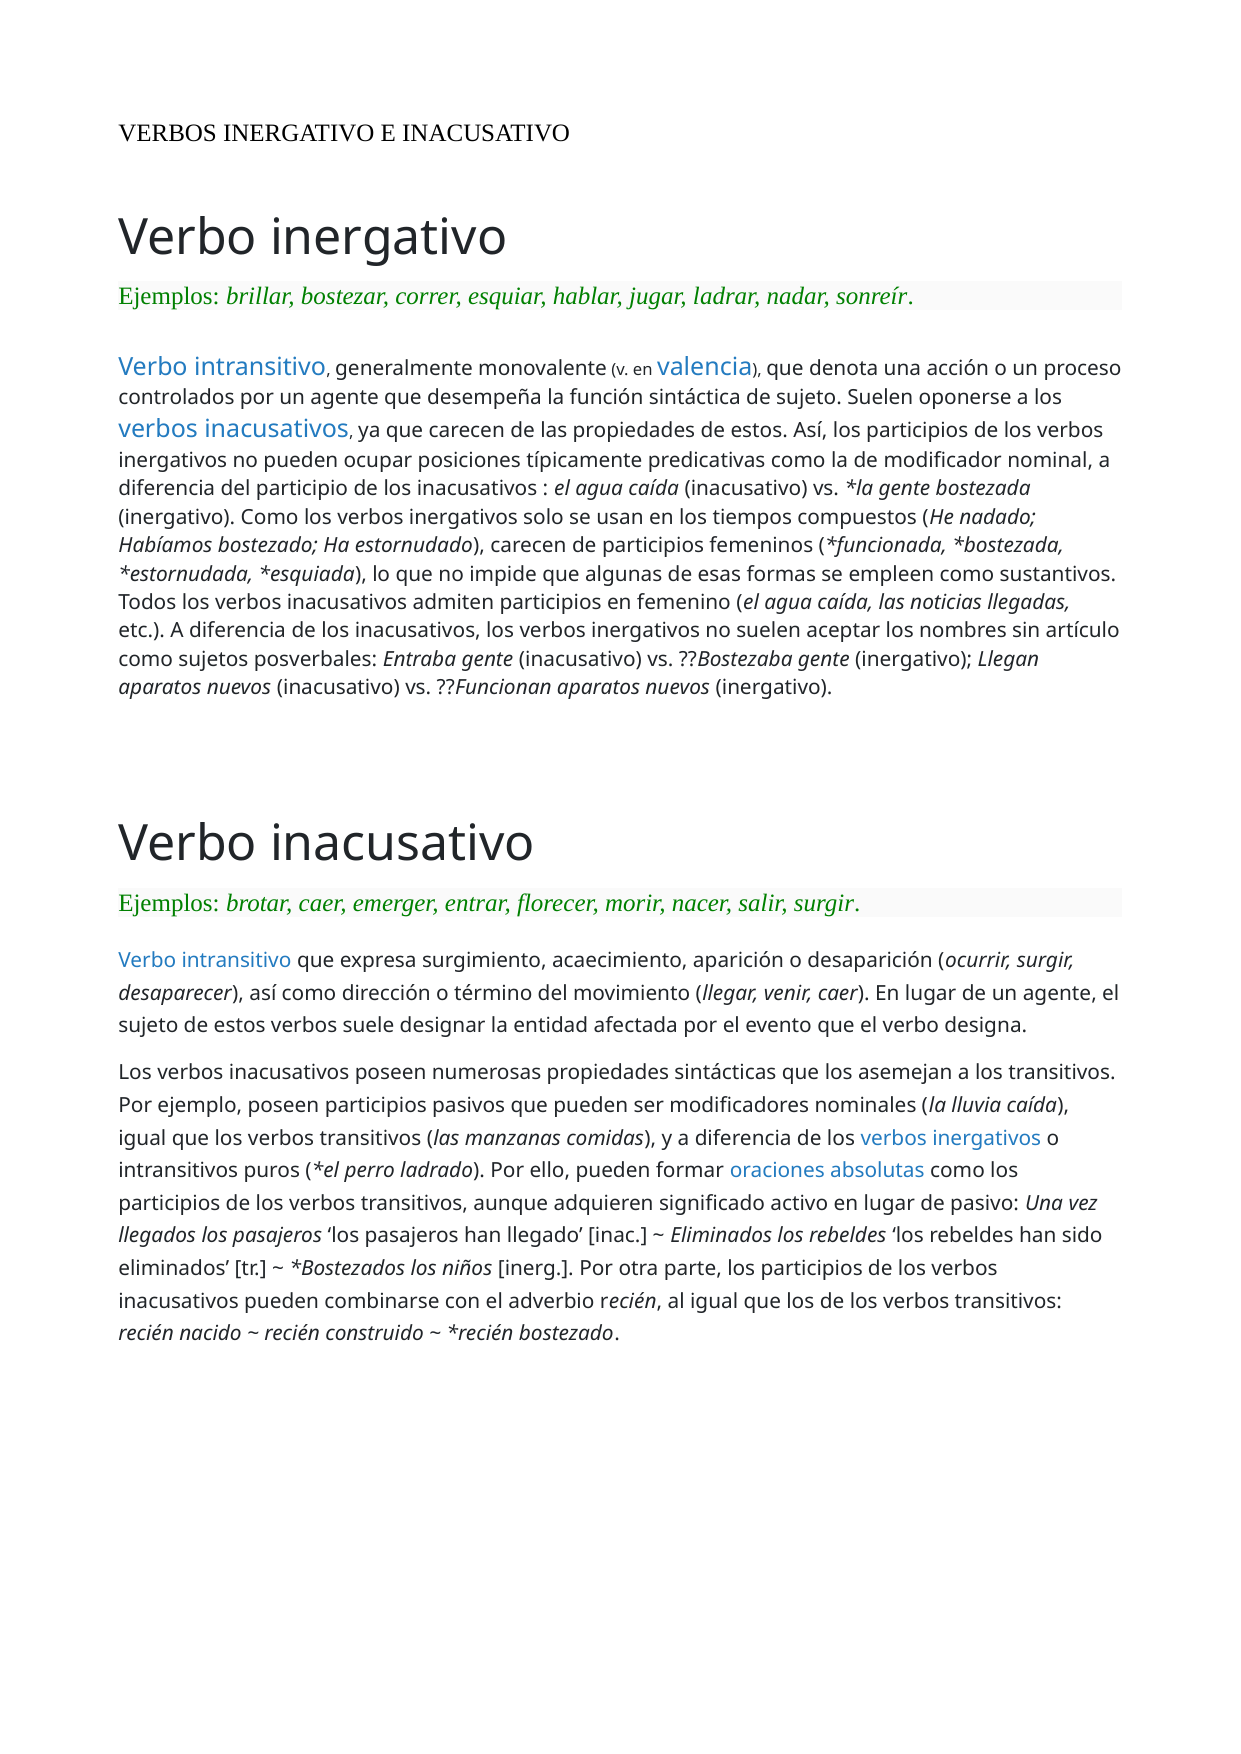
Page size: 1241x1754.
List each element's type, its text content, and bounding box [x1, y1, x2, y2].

text Verbo intransitivo que expresa surgimiento, acaecimiento, aparición o desaparición (ocurrir, surgir, desaparecer), así como dirección o término del movimiento (llegar, venir, caer). En lugar de un agente, el sujeto de estos verbos suele designar la entidad afectada por el evento que el verbo designa. [118, 945, 1122, 1039]
text Verbo intransitivo, generalmente monovalente (v. en valencia), que denota una acción o un proceso controlados por un agente que desempeña la función sintáctica de sujeto. Suelen oponerse a los verbos inacusativos, ya que carecen de las propiedades de estos. Así, los participios de los verbos inergativos no pueden ocupar posiciones típicamente predicativas como la de modificador nominal, a diferencia del participio de los inacusativos : el agua caída (inacusativo) vs. *la gente bostezada (inergativo). Como los verbos inergativos solo se usan en los tiempos compuestos (He nadado; Habíamos bostezado; Ha estornudado), carecen de participios femeninos (*funcionada, *bostezada, *estornudada, *esquiada), lo que no impide que algunas de esas formas se empleen como sustantivos. Todos los verbos inacusativos admiten participios en femenino (el agua caída, las noticias llegadas, etc.). A diferencia de los inacusativos, los verbos inergativos no suelen aceptar los nombres sin artículo como sujetos posverbales: Entraba gente (inacusativo) vs. ??Bostezaba gente (inergativo); Llegan aparatos nuevos (inacusativo) vs. ??Funcionan aparatos nuevos (inergativo). [118, 314, 1122, 701]
text Ejemplos: brotar, caer, emerger, entrar, florecer, morir, nacer, salir, surgir. [118, 888, 1122, 917]
subtitle Verbo inacusativo [118, 807, 1122, 876]
text Los verbos inacusativos poseen numerosas propiedades sintácticas que los asemejan a los transitivos. Por ejemplo, poseen participios pasivos que pueden ser modificadores nominales (la lluvia caída), igual que los verbos transitivos (las manzanas comidas), y a diferencia de los verbos inergativos o intransitivos puros (*el perro ladrado). Por ello, pueden formar oraciones absolutas como los participios de los verbos transitivos, aunque adquieren significado activo en lugar de pasivo: Una vez llegados los pasajeros ‘los pasajeros han llegado’ [inac.] ~ Eliminados los rebeldes ‘los rebeldes han sido eliminados’ [tr.] ~ *Bostezados los niños [inerg.]. Por otra parte, los participios de los verbos inacusativos pueden combinarse con el adverbio recién, al igual que los de los verbos transitivos: recién nacido ~ recién construido ~ *recién bostezado. [118, 1057, 1122, 1347]
subtitle Verbo inergativo [118, 201, 1122, 269]
text Ejemplos: brillar, bostezar, correr, esquiar, hablar, jugar, ladrar, nadar, sonreír. [118, 281, 1122, 310]
text VERBOS INERGATIVO E INACUSATIVO [118, 118, 1122, 147]
